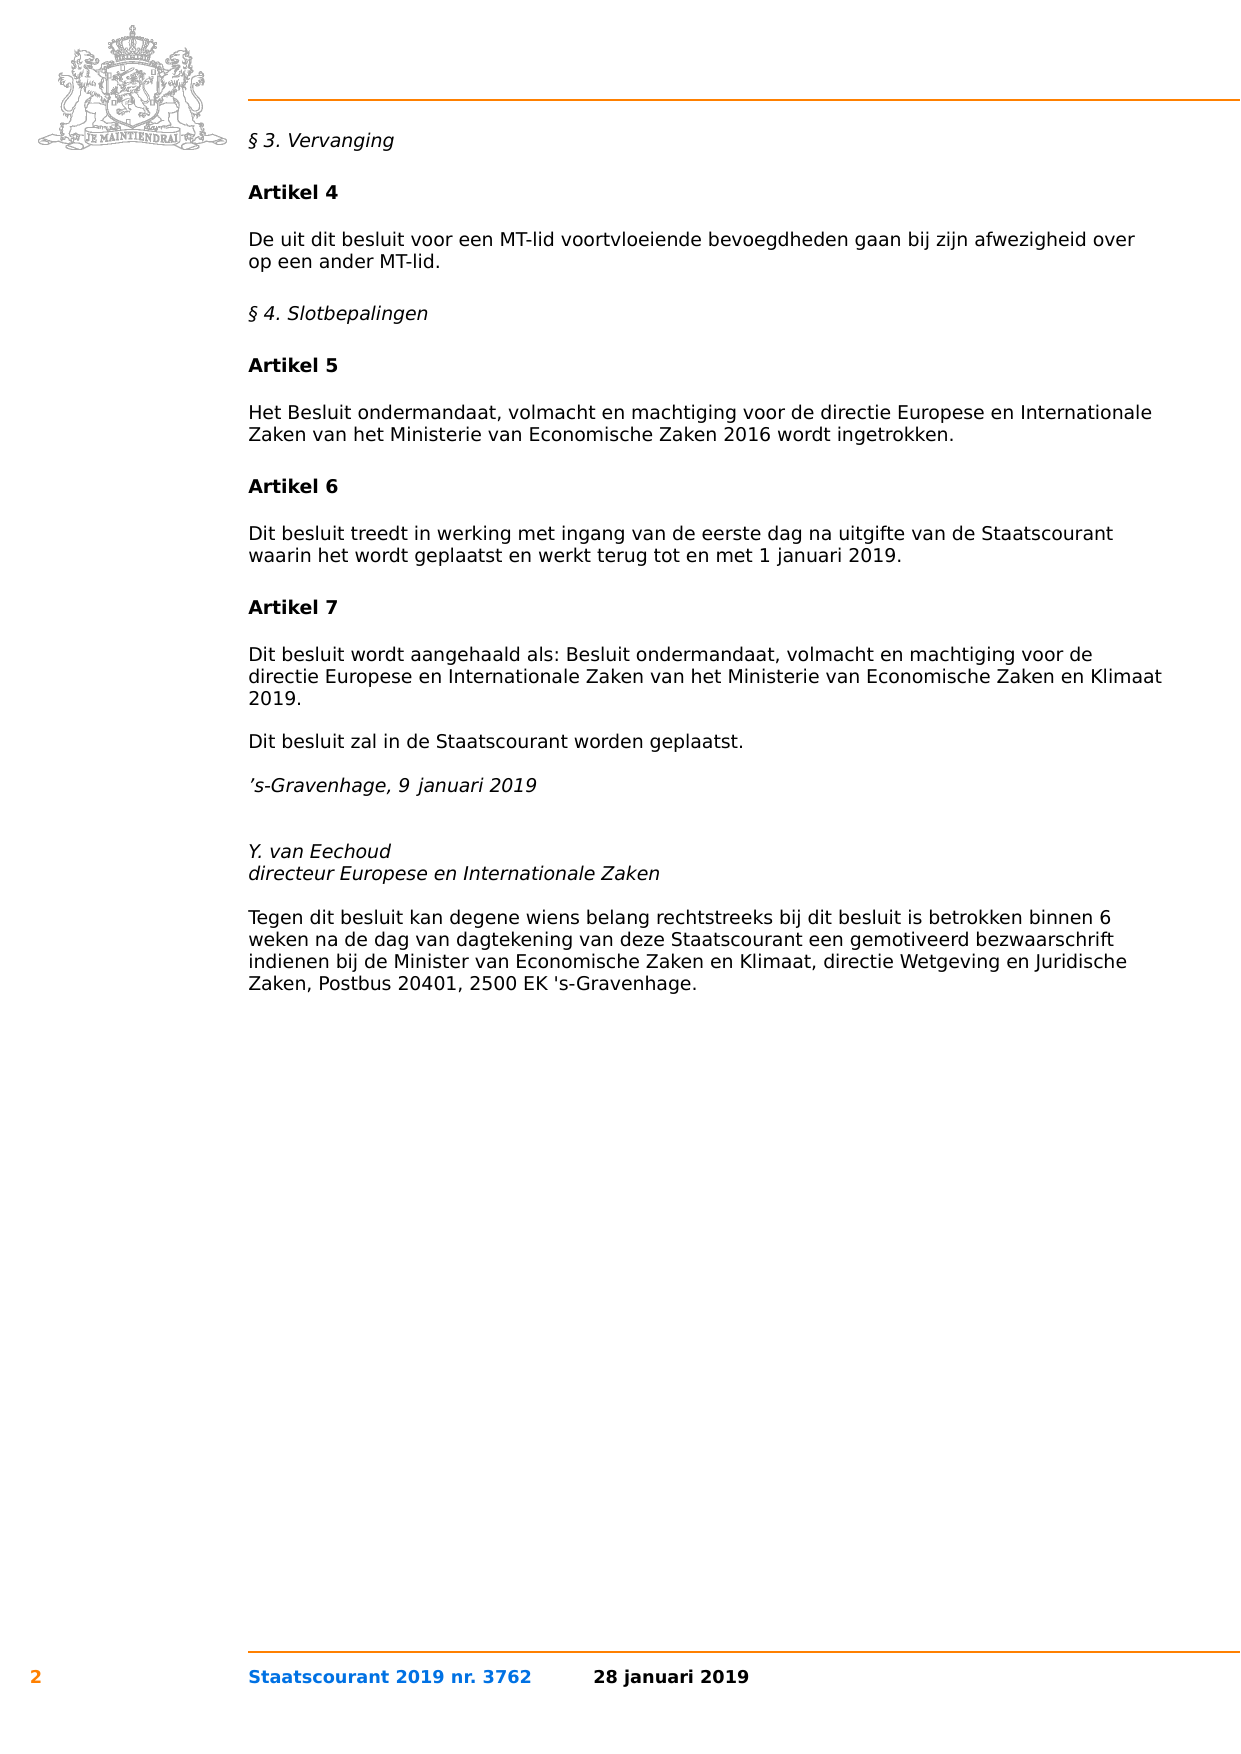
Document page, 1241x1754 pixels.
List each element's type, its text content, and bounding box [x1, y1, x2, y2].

text Dit besluit zal in de Staatscourant worden geplaatst. [248, 731, 1163, 753]
subtitle § 4. Slotbepalingen [248, 303, 1163, 325]
subtitle Artikel 5 [248, 355, 1163, 377]
picture [38, 25, 227, 150]
subtitle § 3. Vervanging [248, 130, 1163, 152]
subtitle Artikel 4 [248, 182, 1163, 204]
text ’s-Gravenhage, 9 januari 2019 [248, 775, 1163, 797]
text Tegen dit besluit kan degene wiens belang rechtstreeks bij dit besluit is betrokken binnen 6 weken na de dag van dagtekening van deze Staatscourant een gemotiveerd bezwaarschrift indienen bij de Minister van Economische Zaken en Klimaat, directie Wetgeving en Juridische Zaken, Postbus 20401, 2500 EK 's-Gravenhage. [248, 907, 1163, 995]
text De uit dit besluit voor een MT-lid voortvloeiende bevoegdheden gaan bij zijn afwezigheid over op een ander MT-lid. [248, 229, 1163, 273]
text Y. van Eechoud directeur Europese en Internationale Zaken [248, 819, 1163, 885]
text Het Besluit ondermandaat, volmacht en machtiging voor de directie Europese en Internationale Zaken van het Ministerie van Economische Zaken 2016 wordt ingetrokken. [248, 402, 1163, 446]
text Dit besluit treedt in werking met ingang van de eerste dag na uitgifte van de Staatscourant waarin het wordt geplaatst en werkt terug tot en met 1 januari 2019. [248, 523, 1163, 567]
subtitle Artikel 6 [248, 476, 1163, 498]
text Dit besluit wordt aangehaald als: Besluit ondermandaat, volmacht en machtiging voor de directie Europese en Internationale Zaken van het Ministerie van Economische Zaken en Klimaat 2019. [248, 644, 1163, 709]
subtitle Artikel 7 [248, 597, 1163, 619]
